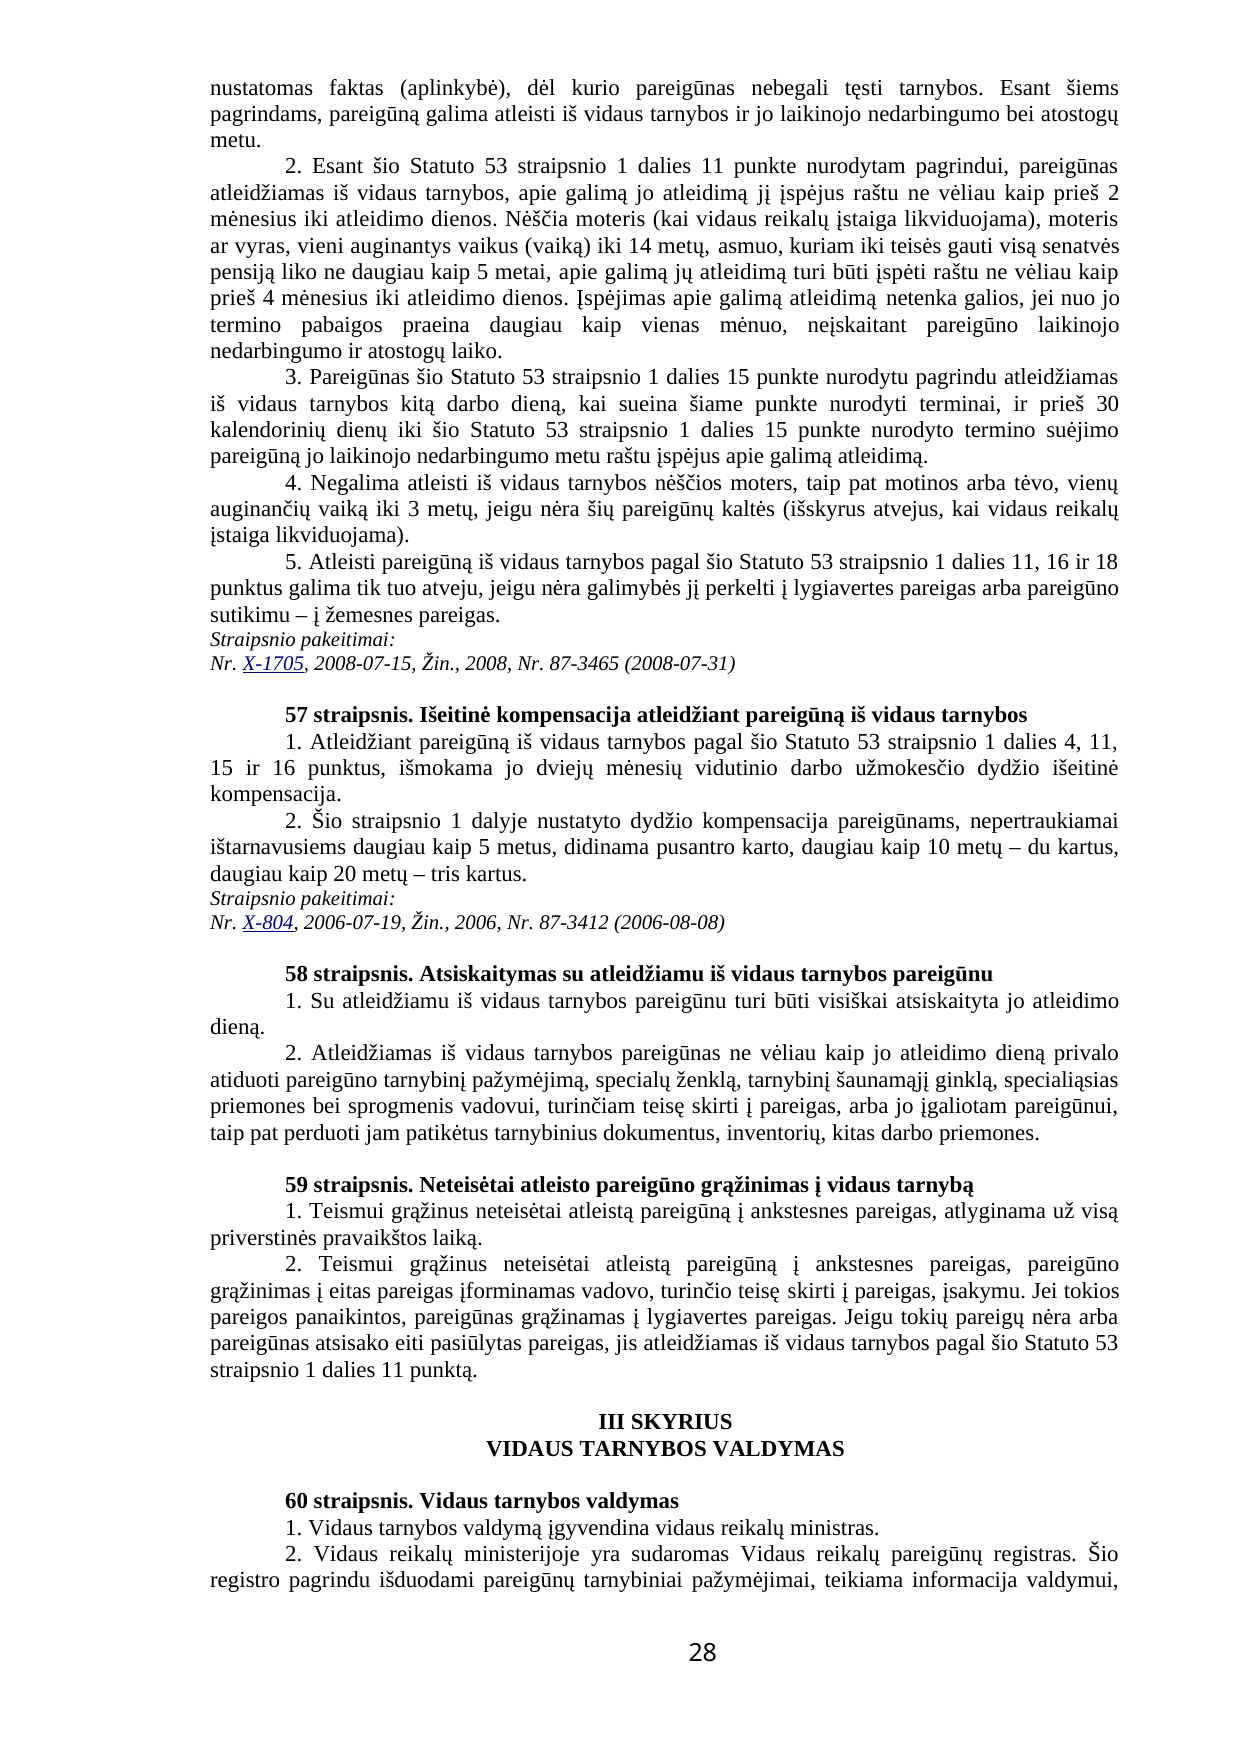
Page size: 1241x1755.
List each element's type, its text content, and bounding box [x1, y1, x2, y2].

text 4. Negalima atleisti iš vidaus tarnybos nėščios moters, taip pat motinos arba tėvo, vienų auginančių vaiką iki 3 metų, jeigu nėra šių pareigūnų kaltės (išskyrus atvejus, kai vidaus reikalų įstaiga likviduojama). [210, 469, 1120, 548]
text VIDAUS TARNYBOS VALDYMAS [210, 1435, 1120, 1461]
text 1. Teismui grąžinus neteisėtai atleistą pareigūną į ankstesnes pareigas, atlyginama už visą priverstinės pravaikštos laiką. [210, 1198, 1120, 1250]
text nustatomas faktas (aplinkybė), dėl kurio pareigūnas nebegali tęsti tarnybos. Esant šiems pagrindams, pareigūną galima atleisti iš vidaus tarnybos ir jo laikinojo nedarbingumo bei atostogų metu. [210, 73, 1120, 153]
text Nr. X-804, 2006-07-19, Žin., 2006, Nr. 87-3412 (2006-08-08) [210, 910, 1120, 934]
text Straipsnio pakeitimai: [210, 886, 1120, 910]
text Nr. X-1705, 2008-07-15, Žin., 2008, Nr. 87-3465 (2008-07-31) [210, 651, 1120, 675]
text 2. Vidaus reikalų ministerijoje yra sudaromas Vidaus reikalų pareigūnų registras. Šio registro pagrindu išduodami pareigūnų tarnybiniai pažymėjimai, teikiama informacija valdymui, [210, 1540, 1120, 1593]
text 2. Esant šio Statuto 53 straipsnio 1 dalies 11 punkte nurodytam pagrindui, pareigūnas atleidžiamas iš vidaus tarnybos, apie galimą jo atleidimą jį įspėjus raštu ne vėliau kaip prieš 2 mėnesius iki atleidimo dienos. Nėščia moteris (kai vidaus reikalų įstaiga likviduojama), moteris ar vyras, vieni auginantys vaikus (vaiką) iki 14 metų, asmuo, kuriam iki teisės gauti visą senatvės pensiją liko ne daugiau kaip 5 metai, apie galimą jų atleidimą turi būti įspėti raštu ne vėliau kaip prieš 4 mėnesius iki atleidimo dienos. Įspėjimas apie galimą atleidimą netenka galios, jei nuo jo termino pabaigos praeina daugiau kaip vienas mėnuo, neįskaitant pareigūno laikinojo nedarbingumo ir atostogų laiko. [210, 153, 1120, 363]
text Straipsnio pakeitimai: [210, 627, 1120, 651]
text 60 straipsnis. Vidaus tarnybos valdymas [210, 1487, 1120, 1514]
text 2. Šio straipsnio 1 dalyje nustatyto dydžio kompensacija pareigūnams, nepertraukiamai ištarnavusiems daugiau kaip 5 metus, didinama pusantro karto, daugiau kaip 10 metų – du kartus, daugiau kaip 20 metų – tris kartus. [210, 807, 1120, 886]
text 3. Pareigūnas šio Statuto 53 straipsnio 1 dalies 15 punkte nurodytu pagrindu atleidžiamas iš vidaus tarnybos kitą darbo dieną, kai sueina šiame punkte nurodyti terminai, ir prieš 30 kalendorinių dienų iki šio Statuto 53 straipsnio 1 dalies 15 punkte nurodyto termino suėjimo pareigūną jo laikinojo nedarbingumo metu raštu įspėjus apie galimą atleidimą. [210, 363, 1120, 469]
text 1. Atleidžiant pareigūną iš vidaus tarnybos pagal šio Statuto 53 straipsnio 1 dalies 4, 11, 15 ir 16 punktus, išmokama jo dviejų mėnesių vidutinio darbo užmokesčio dydžio išeitinė kompensacija. [210, 728, 1120, 807]
text 2. Atleidžiamas iš vidaus tarnybos pareigūnas ne vėliau kaip jo atleidimo dieną privalo atiduoti pareigūno tarnybinį pažymėjimą, specialų ženklą, tarnybinį šaunamąjį ginklą, specialiąsias priemones bei sprogmenis vadovui, turinčiam teisę skirti į pareigas, arba jo įgaliotam pareigūnui, taip pat perduoti jam patikėtus tarnybinius dokumentus, inventorių, kitas darbo priemones. [210, 1039, 1120, 1145]
text 1. Su atleidžiamu iš vidaus tarnybos pareigūnu turi būti visiškai atsiskaityta jo atleidimo dieną. [210, 987, 1120, 1039]
text 5. Atleisti pareigūną iš vidaus tarnybos pagal šio Statuto 53 straipsnio 1 dalies 11, 16 ir 18 punktus galima tik tuo atveju, jeigu nėra galimybės jį perkelti į lygiavertes pareigas arba pareigūno sutikimu – į žemesnes pareigas. [210, 548, 1120, 627]
text III SKYRIUS [210, 1408, 1120, 1435]
text 57 straipsnis. Išeitinė kompensacija atleidžiant pareigūną iš vidaus tarnybos [285, 701, 1120, 728]
text 59 straipsnis. Neteisėtai atleisto pareigūno grąžinimas į vidaus tarnybą [210, 1171, 1120, 1198]
text 2. Teismui grąžinus neteisėtai atleistą pareigūną į ankstesnes pareigas, pareigūno grąžinimas į eitas pareigas įforminamas vadovo, turinčio teisę skirti į pareigas, įsakymu. Jei tokios pareigos panaikintos, pareigūnas grąžinamas į lygiavertes pareigas. Jeigu tokių pareigų nėra arba pareigūnas atsisako eiti pasiūlytas pareigas, jis atleidžiamas iš vidaus tarnybos pagal šio Statuto 53 straipsnio 1 dalies 11 punktą. [210, 1250, 1120, 1382]
text 58 straipsnis. Atsiskaitymas su atleidžiamu iš vidaus tarnybos pareigūnu [210, 960, 1120, 987]
text 1. Vidaus tarnybos valdymą įgyvendina vidaus reikalų ministras. [210, 1514, 1120, 1540]
